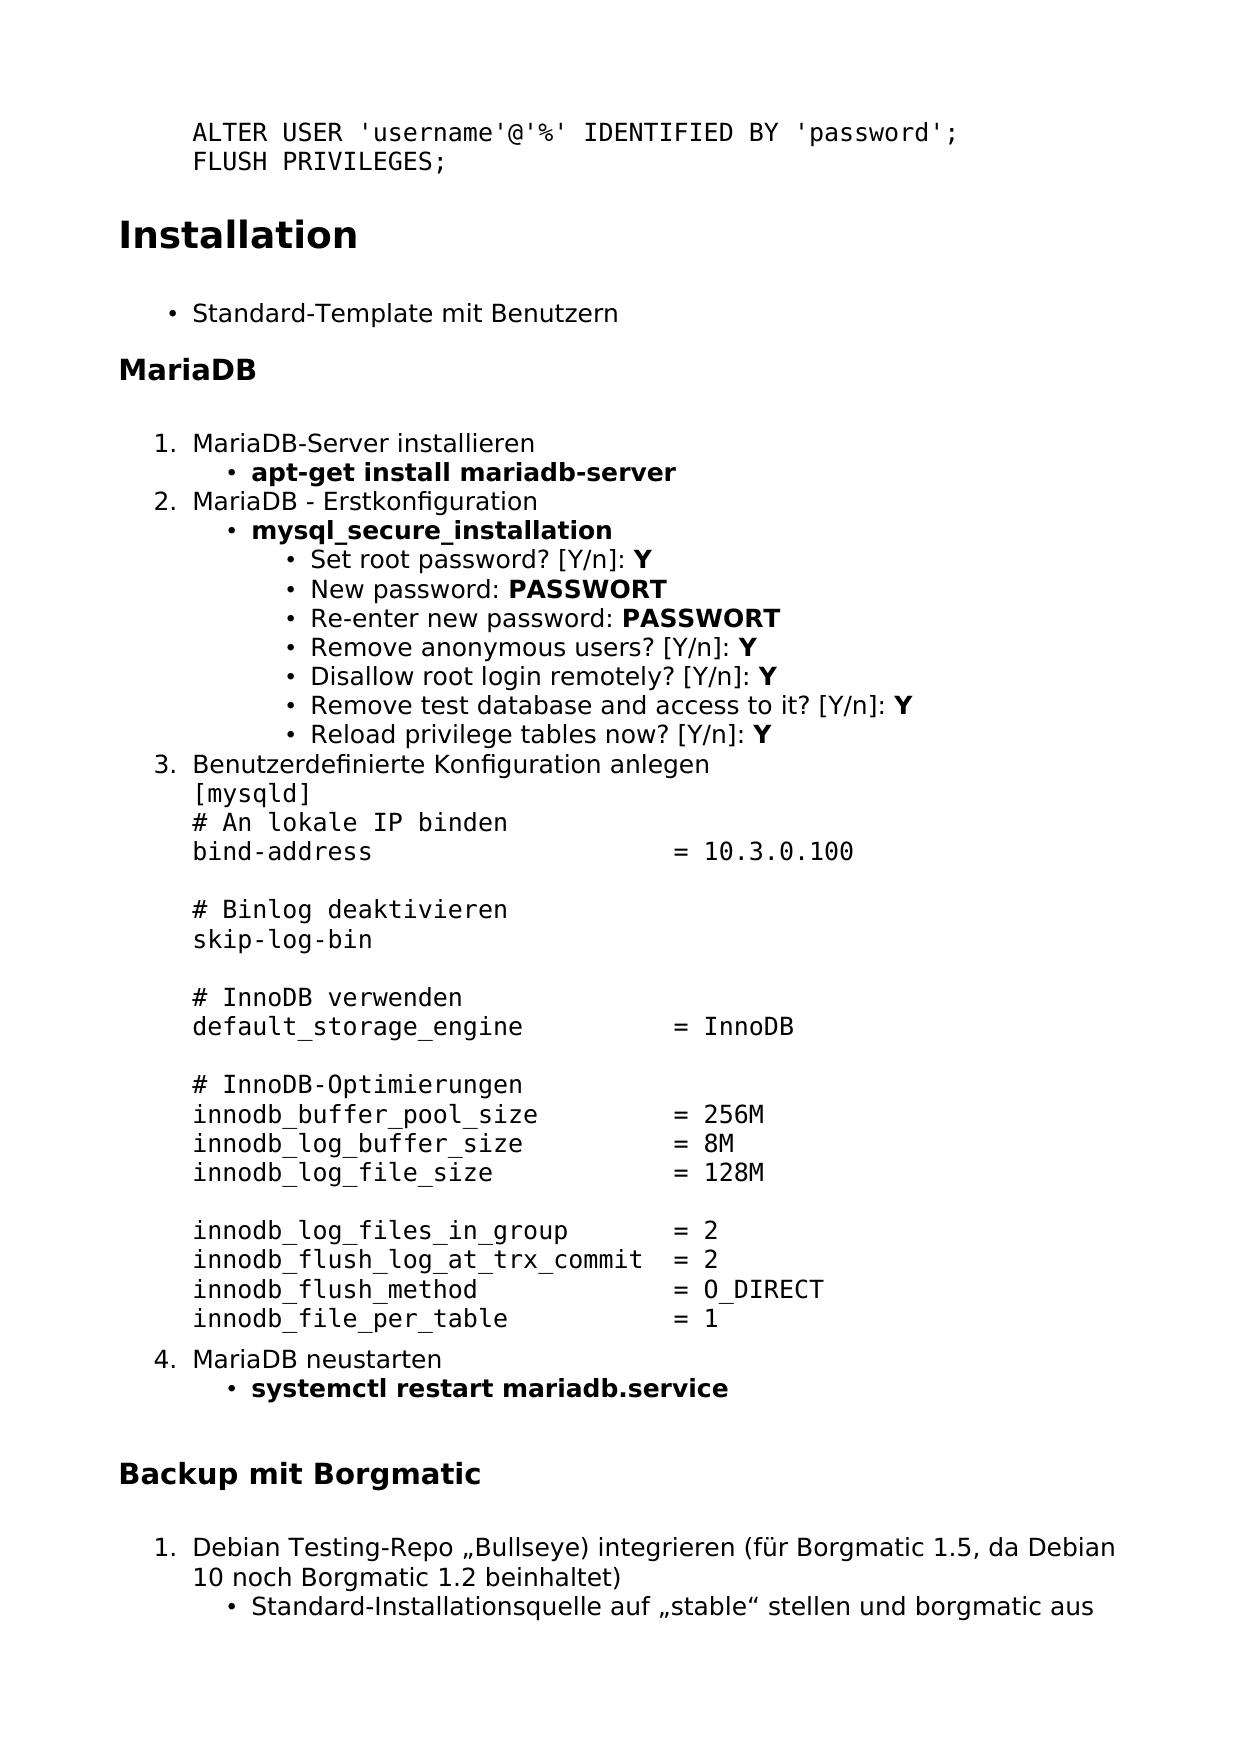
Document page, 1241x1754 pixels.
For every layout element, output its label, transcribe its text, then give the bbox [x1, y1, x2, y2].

list Re-enter new password: PASSWORT [295, 604, 1122, 633]
list [mysqld] # An lokale IP binden bind-address = 10.3.0.100 # Binlog deaktivieren skip-log-bin # InnoDB verwenden default_storage_engine = InnoDB # InnoDB-Optimierungen innodb_buffer_pool_size = 256M innodb_log_buffer_size = 8M innodb_log_file_size = 128M innodb_log_files_in_group = 2 innodb_flush_log_at_trx_commit = 2 innodb_flush_method = O_DIRECT innodb_file_per_table = 1 [177, 779, 1122, 1333]
list MariaDB - Erstkonfiguration [177, 487, 1122, 516]
subtitle Installation [118, 213, 1122, 257]
list Disallow root login remotely? [Y/n]: Y [295, 662, 1122, 691]
list mysql_secure_installation [236, 516, 1122, 546]
list Remove anonymous users? [Y/n]: Y [295, 633, 1122, 662]
list apt-get install mariadb-server [236, 458, 1122, 487]
list Debian Testing-Repo „Bullseye) integrieren (für Borgmatic 1.5, da Debian 10 noch Borgmatic 1.2 beinhaltet) [177, 1534, 1122, 1592]
list MariaDB neustarten [177, 1345, 1122, 1374]
list Remove test database and access to it? [Y/n]: Y [295, 691, 1122, 721]
subtitle MariaDB [118, 353, 1122, 387]
subtitle Backup mit Borgmatic [118, 1458, 1122, 1492]
list systemctl restart mariadb.service [236, 1374, 1122, 1403]
list Benutzerdefinierte Konfiguration anlegen [177, 750, 1122, 779]
list New password: PASSWORT [295, 575, 1122, 604]
list ALTER USER 'username'@'%' IDENTIFIED BY 'password'; FLUSH PRIVILEGES; [177, 118, 1122, 176]
list Set root password? [Y/n]: Y [295, 546, 1122, 575]
list Standard-Template mit Benutzern [177, 299, 1122, 328]
list MariaDB-Server installieren [177, 429, 1122, 458]
list Standard-Installationsquelle auf „stable“ stellen und borgmatic aus [236, 1592, 1122, 1621]
list Reload privilege tables now? [Y/n]: Y [295, 721, 1122, 750]
